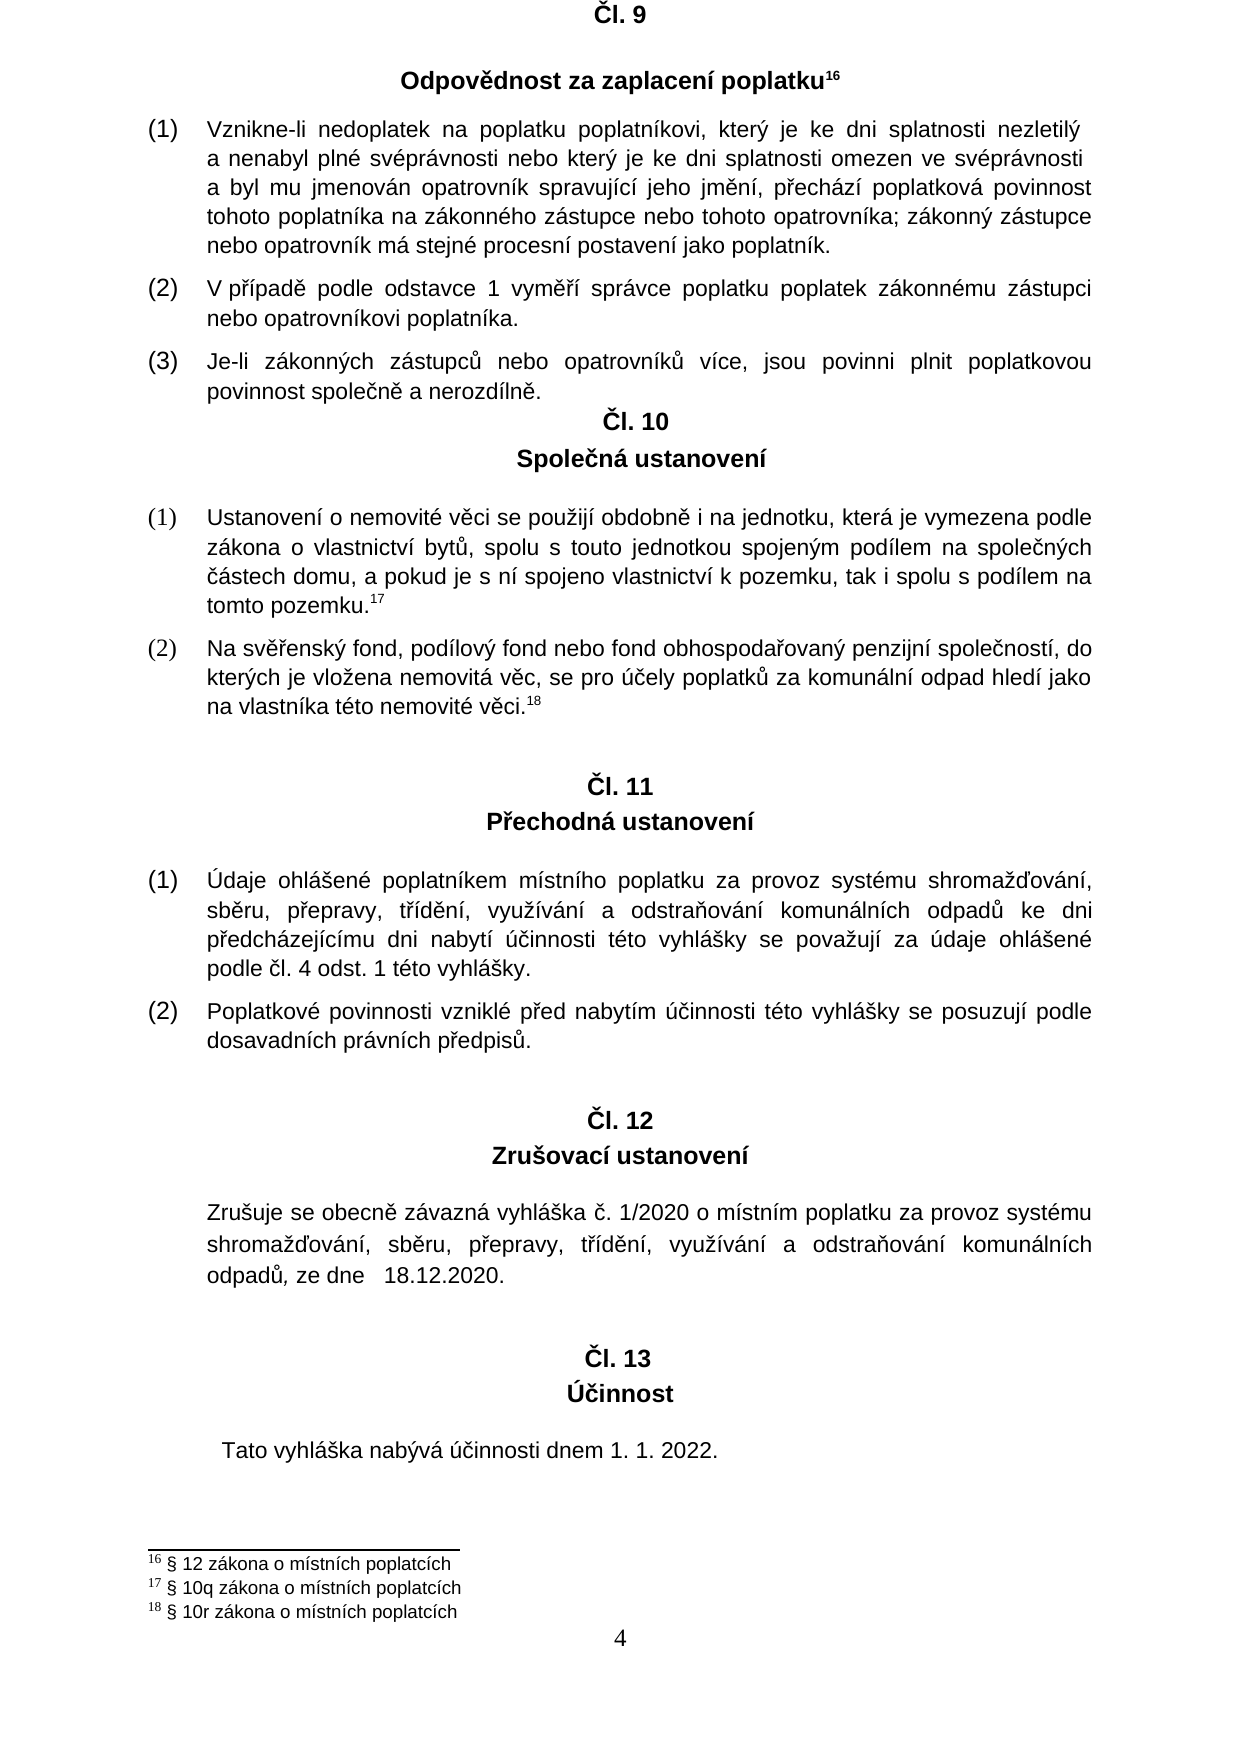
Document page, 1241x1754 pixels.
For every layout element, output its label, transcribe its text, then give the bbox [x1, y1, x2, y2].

list Vznikne-li nedoplatek na poplatku poplatníkovi, který je ke dni splatnosti nezletilý a nenabyl plné svéprávnosti nebo který je ke dni splatnosti omezen ve svéprávnosti a byl mu jmenován opatrovník spravující jeho jmění, přechází poplatková povinnost tohoto poplatníka na zákonného zástupce nebo tohoto opatrovníka; zákonný zástupce nebo opatrovník má stejné procesní postavení jako poplatník. [148, 114, 1093, 258]
list Na svěřenský fond, podílový fond nebo fond obhospodařovaný penzijní společností, do kterých je vložena nemovitá věc, se pro účely poplatků za komunální odpad hledí jako na vlastníka této nemovité věci. [148, 633, 1093, 720]
list § 10r zákona o místních poplatcích [148, 1599, 1093, 1623]
text Odpovědnost za zaplacení poplatku [148, 66, 1093, 95]
list V případě podle odstavce 1 vyměří správce poplatku poplatek zákonnému zástupci nebo opatrovníkovi poplatníka. [148, 273, 1093, 331]
list Je-li zákonných zástupců nebo opatrovníků více, jsou povinni plnit poplatkovou povinnost společně a nerozdílně. [148, 346, 1093, 404]
text Společná ustanovení [502, 444, 1093, 473]
text Tato vyhláška nabývá účinnosti dnem 1. 1. 2022. [148, 1437, 1093, 1463]
text Čl. 12 [148, 1106, 1093, 1135]
text Čl. 9 [148, 0, 1093, 29]
text Čl. 11 [148, 772, 1093, 801]
text Čl. 10 [207, 407, 1093, 435]
text Zrušovací ustanovení [148, 1141, 1093, 1170]
list Údaje ohlášené poplatníkem místního poplatku za provoz systému shromažďování, sběru, přepravy, třídění, využívání a odstraňování komunálních odpadů ke dni předcházejícímu dni nabytí účinnosti této vyhlášky se považují za údaje ohlášené podle čl. 4 odst. 1 této vyhlášky. [148, 865, 1093, 981]
text Účinnost [148, 1379, 1093, 1408]
list § 10q zákona o místních poplatcích [148, 1574, 1093, 1599]
text Čl. 13 [148, 1344, 1093, 1373]
list Poplatkové povinnosti vzniklé před nabytím účinnosti této vyhlášky se posuzují podle dosavadních právních předpisů. [148, 996, 1093, 1054]
list Ustanovení o nemovité věci se použijí obdobně i na jednotku, která je vymezena podle zákona o vlastnictví bytů, spolu s touto jednotkou spojeným podílem na společných částech domu, a pokud je s ní spojeno vlastnictví k pozemku, tak i spolu s podílem na tomto pozemku. [148, 502, 1093, 618]
text Zrušuje se obecně závazná vyhláška č. 1/2020 o místním poplatku za provoz systému shromažďování, sběru, přepravy, třídění, využívání a odstraňování komunálních odpadů, ze dne 18.12.2020. [207, 1199, 1093, 1289]
text Přechodná ustanovení [148, 807, 1093, 836]
text § 12 zákona o místních poplatcích [148, 1551, 1093, 1574]
